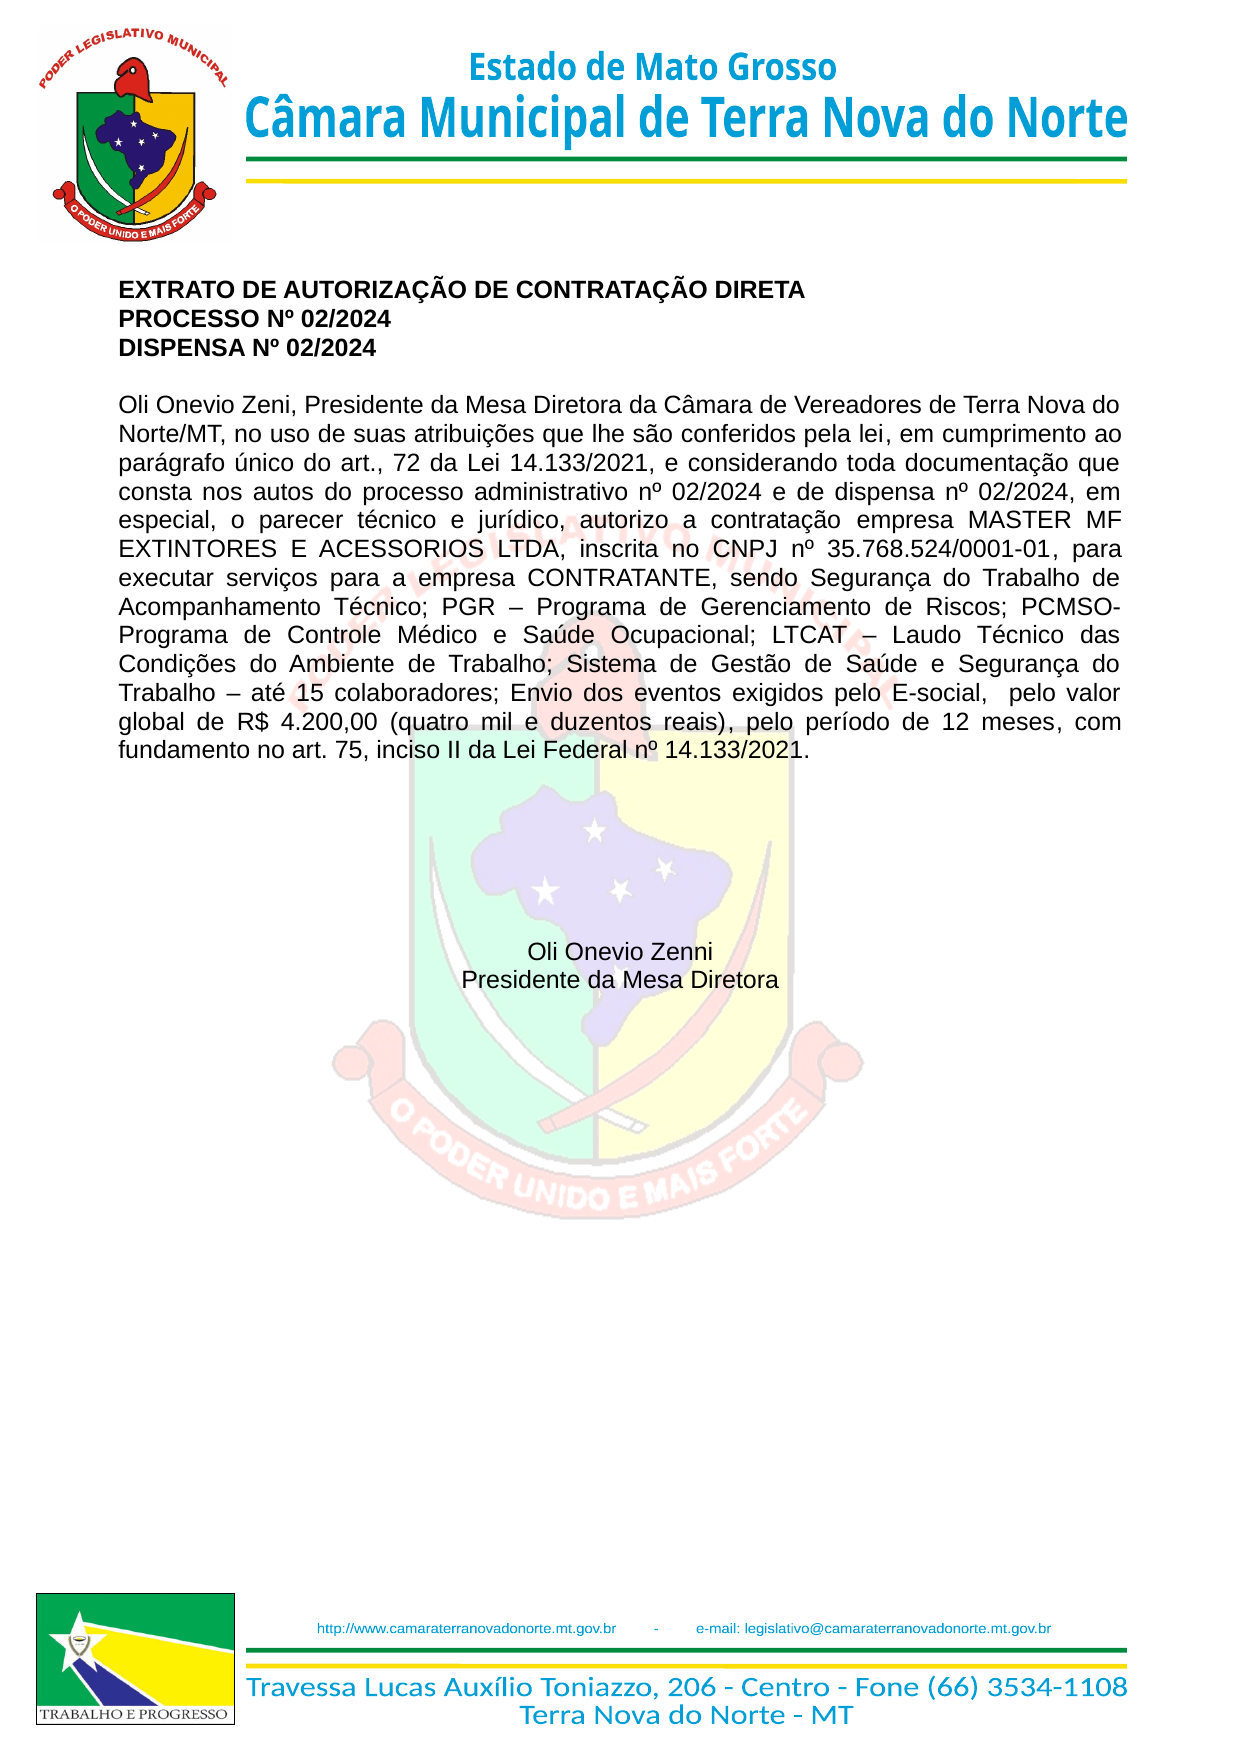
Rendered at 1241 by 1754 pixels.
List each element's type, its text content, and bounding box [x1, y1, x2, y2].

text Presidente da Mesa Diretora [918, 965, 1122, 994]
picture [866, 1625, 874, 1631]
text Oli Onevio Zenni [118, 936, 275, 965]
picture [37, 1594, 234, 1724]
picture [431, 1625, 439, 1631]
text DISPENSA Nº 02/2024 [118, 333, 1122, 361]
text Oli Onevio Zenni [918, 936, 1122, 965]
text PROCESSO Nº 02/2024 [118, 304, 1122, 333]
picture [326, 1624, 338, 1631]
text Presidente da Mesa Diretora [118, 965, 275, 994]
picture [35, 26, 233, 244]
text EXTRATO DE AUTORIZAÇÃO DE CONTRATAÇÃO DIRETA [118, 275, 1122, 304]
text Oli Onevio Zeni, Presidente da Mesa Diretora da Câmara de Vereadores de Terra Nova do Norte/MT, no uso de suas atribuições que lhe são conferidos pela lei, em cumprimento ao parágrafo único do art., 72 da Lei 14.133/2021, e considerando toda documentação que consta nos autos do processo administrativo nº 02/2024 e de dispensa nº 02/2024, em especial, o parecer técnico e jurídico, autorizo a contratação empresa MASTER MF EXTINTORES E ACESSORIOS LTDA, inscrita no CNPJ nº 35.768.524/0001-01, para executar serviços para a empresa CONTRATANTE, sendo Segurança do Trabalho de Acompanhamento Técnico; PGR – Programa de Gerenciamento de Riscos; PCMSO- Programa de Controle Médico e Saúde Ocupacional; LTCAT – Laudo Técnico das Condições do Ambiente de Trabalho; Sistema de Gestão de Saúde e Segurança do Trabalho – até 15 colaboradores; Envio dos eventos exigidos pelo E-social, pelo valor global de R$ 4.200,00 (quatro mil e duzentos reais), pelo período de 12 meses, com fundamento no art. 75, inciso II da Lei Federal nº 14.133/2021. [118, 390, 1122, 764]
